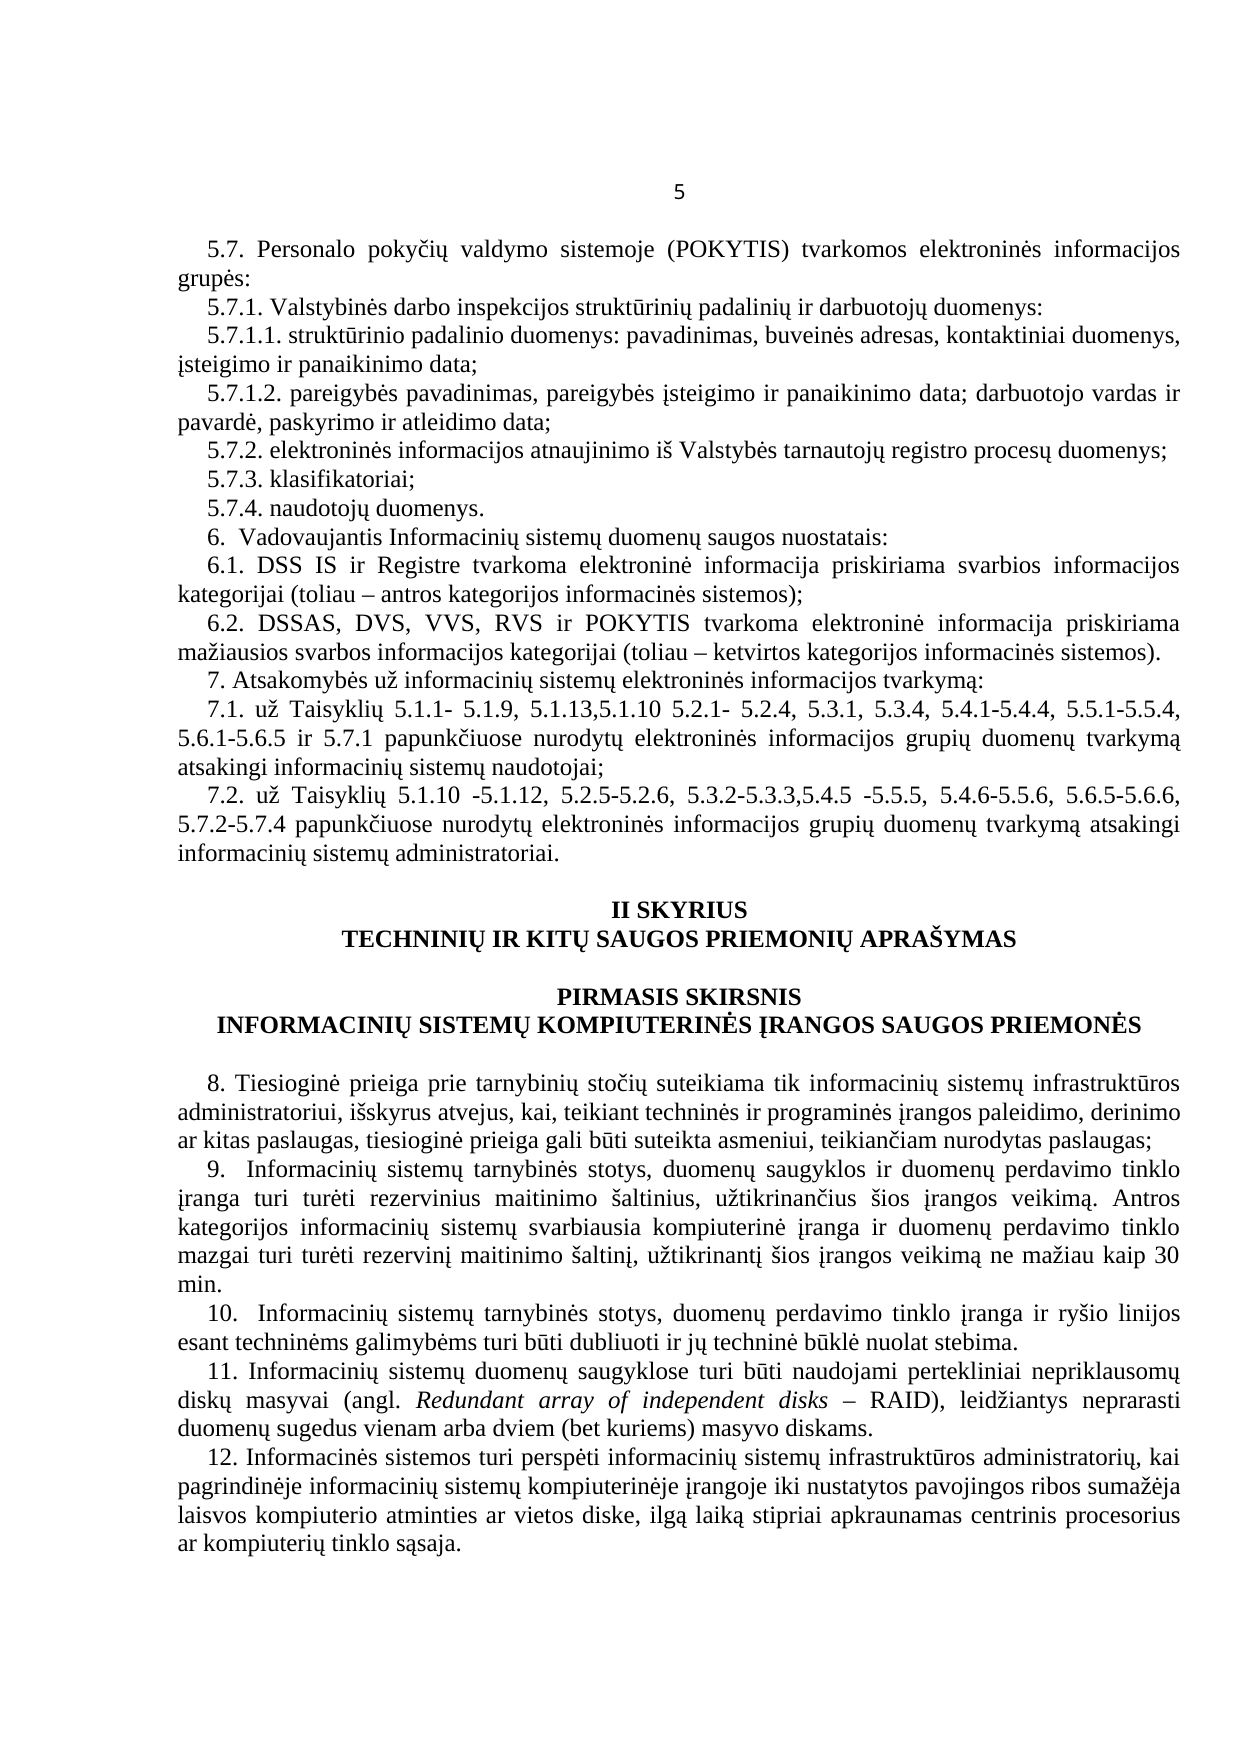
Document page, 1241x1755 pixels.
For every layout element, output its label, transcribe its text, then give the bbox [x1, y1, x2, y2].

text 10. Informacinių sistemų tarnybinės stotys, duomenų perdavimo tinklo įranga ir ryšio linijos esant techninėms galimybėms turi būti dubliuoti ir jų techninė būklė nuolat stebima. [177, 1298, 1181, 1356]
text 5.7.4. naudotojų duomenys. [177, 493, 1181, 522]
text 5.7.1.2. pareigybės pavadinimas, pareigybės įsteigimo ir panaikinimo data; darbuotojo vardas ir pavardė, paskyrimo ir atleidimo data; [177, 378, 1181, 435]
text 6.1. DSS IS ir Registre tvarkoma elektroninė informacija priskiriama svarbios informacijos kategorijai (toliau – antros kategorijos informacinės sistemos); [177, 550, 1181, 608]
text 9. Informacinių sistemų tarnybinės stotys, duomenų saugyklos ir duomenų perdavimo tinklo įranga turi turėti rezervinius maitinimo šaltinius, užtikrinančius šios įrangos veikimą. Antros kategorijos informacinių sistemų svarbiausia kompiuterinė įranga ir duomenų perdavimo tinklo mazgai turi turėti rezervinį maitinimo šaltinį, užtikrinantį šios įrangos veikimą ne mažiau kaip 30 min. [177, 1154, 1181, 1298]
text 5.7.1. Valstybinės darbo inspekcijos struktūrinių padalinių ir darbuotojų duomenys: [177, 292, 1181, 320]
text TECHNINIŲ IR KITŲ SAUGOS PRIEMONIŲ APRAŠYMAS [177, 924, 1181, 953]
text 7. Atsakomybės už informacinių sistemų elektroninės informacijos tvarkymą: [177, 665, 1181, 694]
text 8. Tiesioginė prieiga prie tarnybinių stočių suteikiama tik informacinių sistemų infrastruktūros administratoriui, išskyrus atvejus, kai, teikiant techninės ir programinės įrangos paleidimo, derinimo ar kitas paslaugas, tiesioginė prieiga gali būti suteikta asmeniui, teikiančiam nurodytas paslaugas; [177, 1068, 1181, 1154]
text 5.7.1.1. struktūrinio padalinio duomenys: pavadinimas, buveinės adresas, kontaktiniai duomenys, įsteigimo ir panaikinimo data; [177, 320, 1181, 378]
text PIRMASIS SKIRSNIS [177, 982, 1181, 1010]
text 5.7. Personalo pokyčių valdymo sistemoje (POKYTIS) tvarkomos elektroninės informacijos grupės: [177, 234, 1181, 292]
text INFORMACINIŲ SISTEMŲ KOMPIUTERINĖS ĮRANGOS SAUGOS PRIEMONĖS [177, 1010, 1181, 1039]
text 5.7.3. klasifikatoriai; [177, 464, 1181, 493]
text 7.2. už Taisyklių 5.1.10 -5.1.12, 5.2.5-5.2.6, 5.3.2-5.3.3,5.4.5 -5.5.5, 5.4.6-5.5.6, 5.6.5-5.6.6, 5.7.2-5.7.4 papunkčiuose nurodytų elektroninės informacijos grupių duomenų tvarkymą atsakingi informacinių sistemų administratoriai. [177, 780, 1181, 867]
text 6. Vadovaujantis Informacinių sistemų duomenų saugos nuostatais: [177, 522, 1181, 550]
text II SKYRIUS [177, 895, 1181, 924]
text 11. Informacinių sistemų duomenų saugyklose turi būti naudojami pertekliniai nepriklausomų diskų masyvai (angl. Redundant array of independent disks – RAID), leidžiantys neprarasti duomenų sugedus vienam arba dviem (bet kuriems) masyvo diskams. [177, 1356, 1181, 1442]
text 5.7.2. elektroninės informacijos atnaujinimo iš Valstybės tarnautojų registro procesų duomenys; [177, 435, 1181, 464]
text 12. Informacinės sistemos turi perspėti informacinių sistemų infrastruktūros administratorių, kai pagrindinėje informacinių sistemų kompiuterinėje įrangoje iki nustatytos pavojingos ribos sumažėja laisvos kompiuterio atminties ar vietos diske, ilgą laiką stipriai apkraunamas centrinis procesorius ar kompiuterių tinklo sąsaja. [177, 1442, 1181, 1557]
text 7.1. už Taisyklių 5.1.1- 5.1.9, 5.1.13,5.1.10 5.2.1- 5.2.4, 5.3.1, 5.3.4, 5.4.1-5.4.4, 5.5.1-5.5.4, 5.6.1-5.6.5 ir 5.7.1 papunkčiuose nurodytų elektroninės informacijos grupių duomenų tvarkymą atsakingi informacinių sistemų naudotojai; [177, 694, 1181, 780]
text 6.2. DSSAS, DVS, VVS, RVS ir POKYTIS tvarkoma elektroninė informacija priskiriama mažiausios svarbos informacijos kategorijai (toliau – ketvirtos kategorijos informacinės sistemos). [177, 608, 1181, 665]
